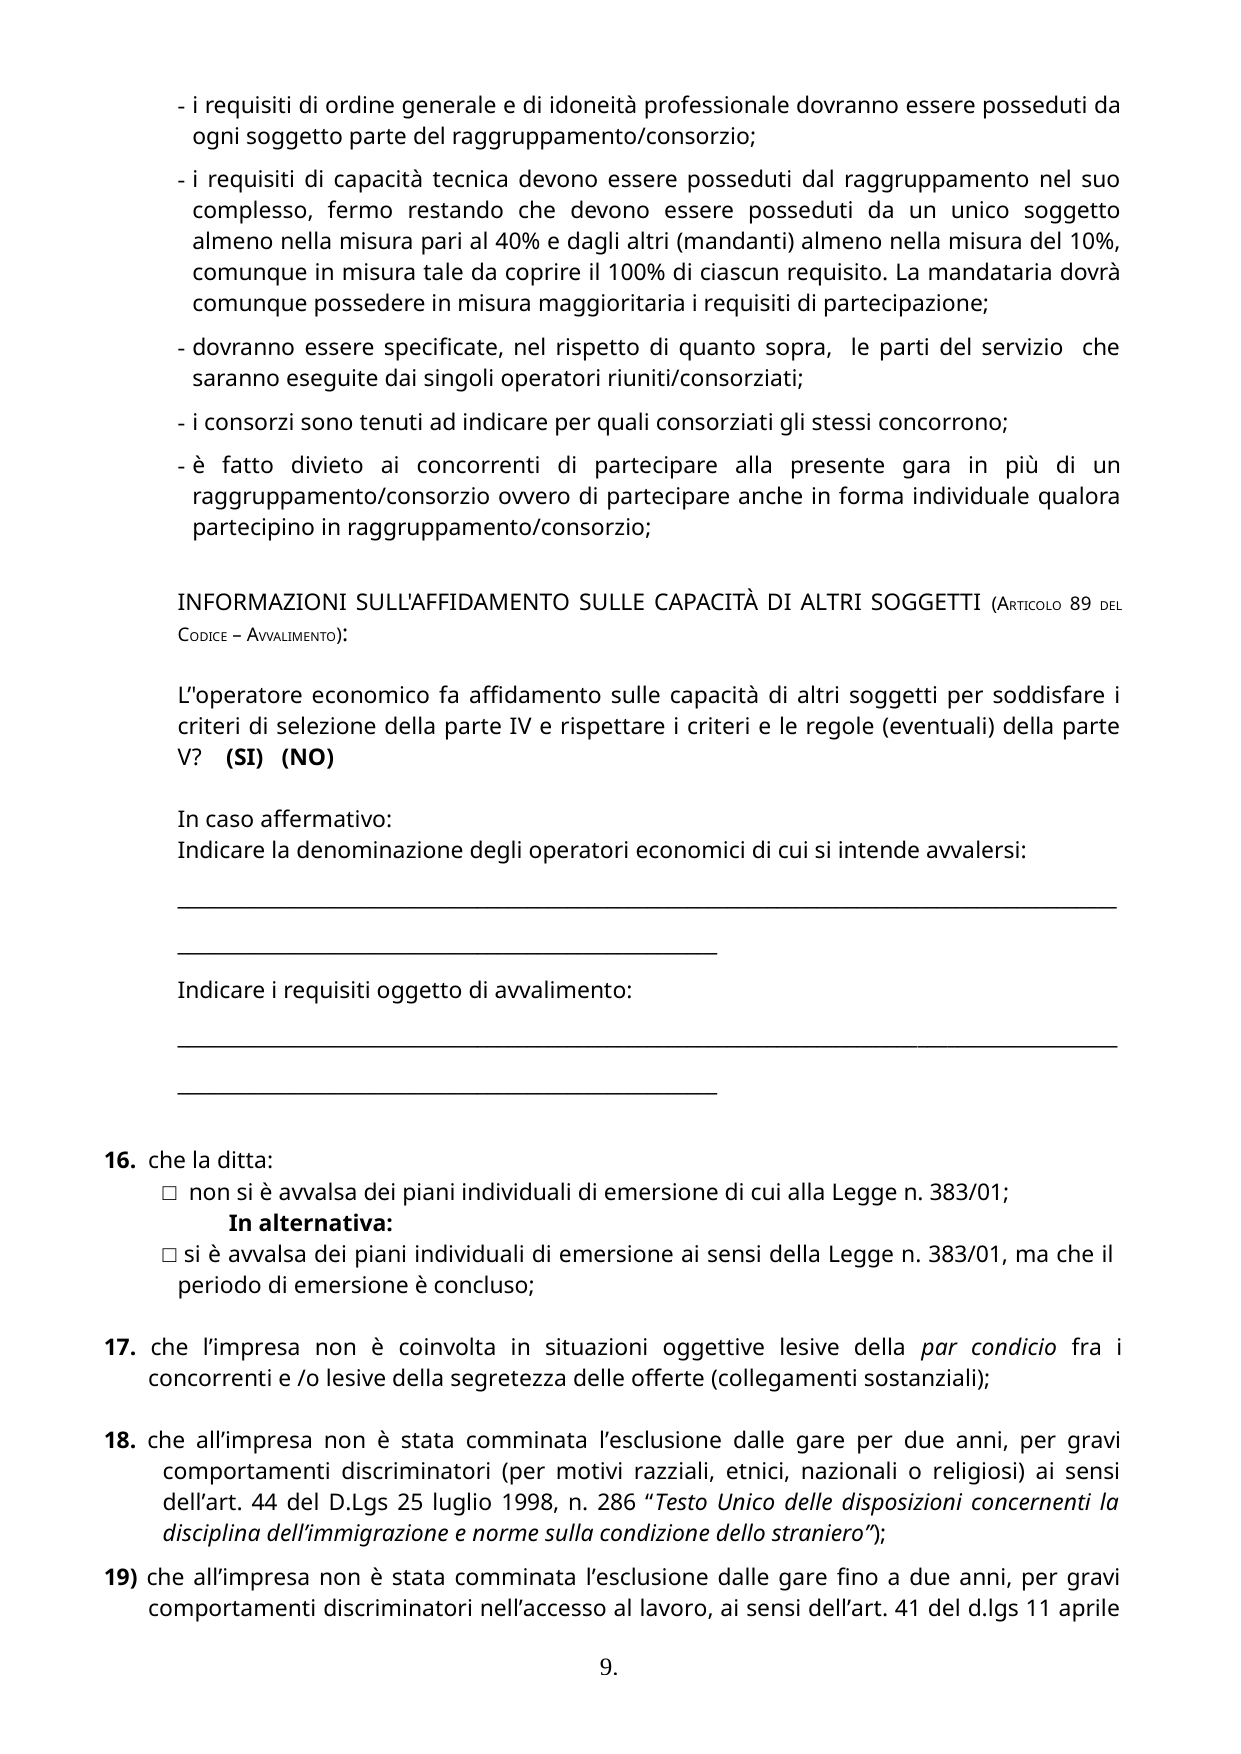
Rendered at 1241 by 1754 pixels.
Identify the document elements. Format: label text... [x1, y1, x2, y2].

text Indicare i requisiti oggetto di avvalimento: ____________________________________________________________________________________________________________________________________________________ [177, 974, 1122, 1098]
list è fatto divieto ai concorrenti di partecipare alla presente gara in più di un raggruppamento/consorzio ovvero di partecipare anche in forma individuale qualora partecipino in raggruppamento/consorzio; [177, 449, 1122, 542]
text □ si è avvalsa dei piani individuali di emersione ai sensi della Legge n. 383/01, ma che il periodo di emersione è concluso; [162, 1238, 1122, 1300]
list i consorzi sono tenuti ad indicare per quali consorziati gli stessi concorrono; [177, 406, 1122, 437]
text Indicare la denominazione degli operatori economici di cui si intende avvalersi: ____________________________________________________________________________________________________________________________________________________ [177, 834, 1122, 958]
list dovranno essere specificate, nel rispetto di quanto sopra, le parti del servizio che saranno eseguite dai singoli operatori riuniti/consorziati; [177, 331, 1122, 393]
text 17. che l’impresa non è coinvolta in situazioni oggettive lesive della par condicio fra i concorrenti e /o lesive della segretezza delle offerte (collegamenti sostanziali); [103, 1331, 1122, 1393]
text L’'operatore economico fa affidamento sulle capacità di altri soggetti per soddisfare i criteri di selezione della parte IV e rispettare i criteri e le regole (eventuali) della parte V? (SI) (NO) [177, 679, 1122, 772]
text Informazioni sull'affidamento SULLE Capacità di altri soggetti (Articolo 89 del Codice – Avvalimento): [177, 586, 1122, 648]
text In alternativa: [162, 1207, 1122, 1238]
text 18. che all’impresa non è stata comminata l’esclusione dalle gare per due anni, per gravi comportamenti discriminatori (per motivi razziali, etnici, nazionali o religiosi) ai sensi dell’art. 44 del D.Lgs 25 luglio 1998, n. 286 “Testo Unico delle disposizioni concernenti la disciplina dell’immigrazione e norme sulla condizione dello straniero”); [103, 1424, 1122, 1548]
text 16. che la ditta: [103, 1144, 1122, 1176]
list i requisiti di capacità tecnica devono essere posseduti dal raggruppamento nel suo complesso, fermo restando che devono essere posseduti da un unico soggetto almeno nella misura pari al 40% e dagli altri (mandanti) almeno nella misura del 10%, comunque in misura tale da coprire il 100% di ciascun requisito. La mandataria dovrà comunque possedere in misura maggioritaria i requisiti di partecipazione; [177, 163, 1122, 318]
text □ non si è avvalsa dei piani individuali di emersione di cui alla Legge n. 383/01; [162, 1176, 1122, 1207]
list i requisiti di ordine generale e di idoneità professionale dovranno essere posseduti da ogni soggetto parte del raggruppamento/consorzio; [177, 89, 1122, 151]
text 19) che all’impresa non è stata comminata l’esclusione dalle gare fino a due anni, per gravi comportamenti discriminatori nell’accesso al lavoro, ai sensi dell’art. 41 del d.lgs 11 aprile [103, 1561, 1122, 1623]
text In caso affermativo: [177, 803, 1122, 834]
